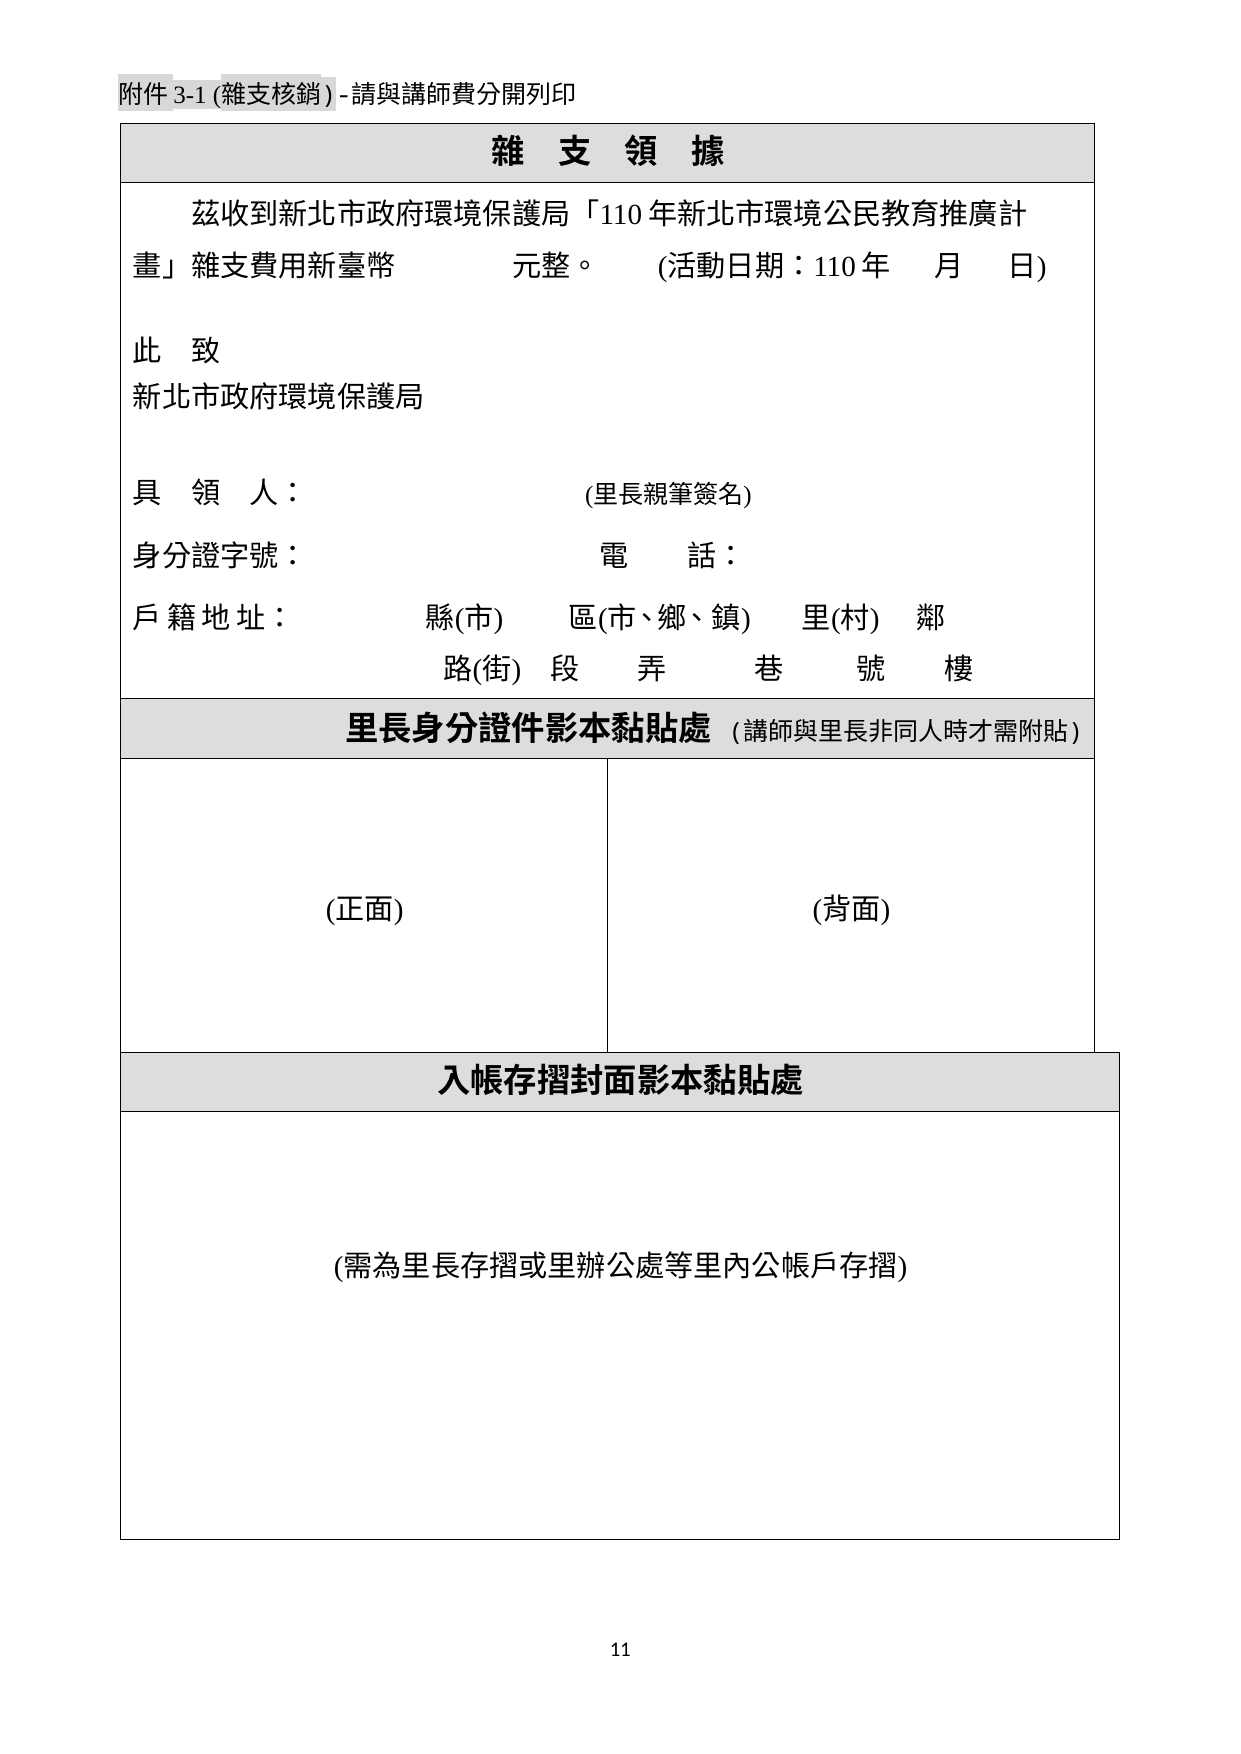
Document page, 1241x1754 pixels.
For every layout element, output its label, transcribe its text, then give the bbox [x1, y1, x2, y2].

table_cell 茲收到新北市政府環境保護局「110年新北市環境公民教育推廣計畫」雜支費用新臺幣 元整。 (活動日期：110年 月 日) 此 致 新北市政府環境保護局 具 領 人： (里長親筆簽名) 身分證字號： 電 話： 戶籍地址： 縣(市) 區(市、鄉、鎮) 里(村) 鄰 路(街) 段 弄 巷 號 樓 [121, 183, 1094, 698]
table_header [1095, 123, 1119, 182]
table_cell 里長身分證件影本黏貼處 (講師與里長非同人時才需附貼) [121, 699, 1094, 758]
table_cell [1095, 698, 1119, 758]
table_header 雜 支 領 據 [121, 124, 1094, 182]
table_cell [1095, 182, 1119, 698]
table_cell 入帳存摺封面影本黏貼處 [121, 1053, 1119, 1111]
table_cell (需為里長存摺或里辦公處等里內公帳戶存摺) [121, 1112, 1119, 1539]
table_cell (背面) [608, 759, 1094, 1052]
table_cell (正面) [121, 759, 607, 1052]
table_cell [1095, 758, 1119, 1052]
text 附件3-1 (雜支核銷)-請與講師費分開列印 [118, 75, 1122, 110]
